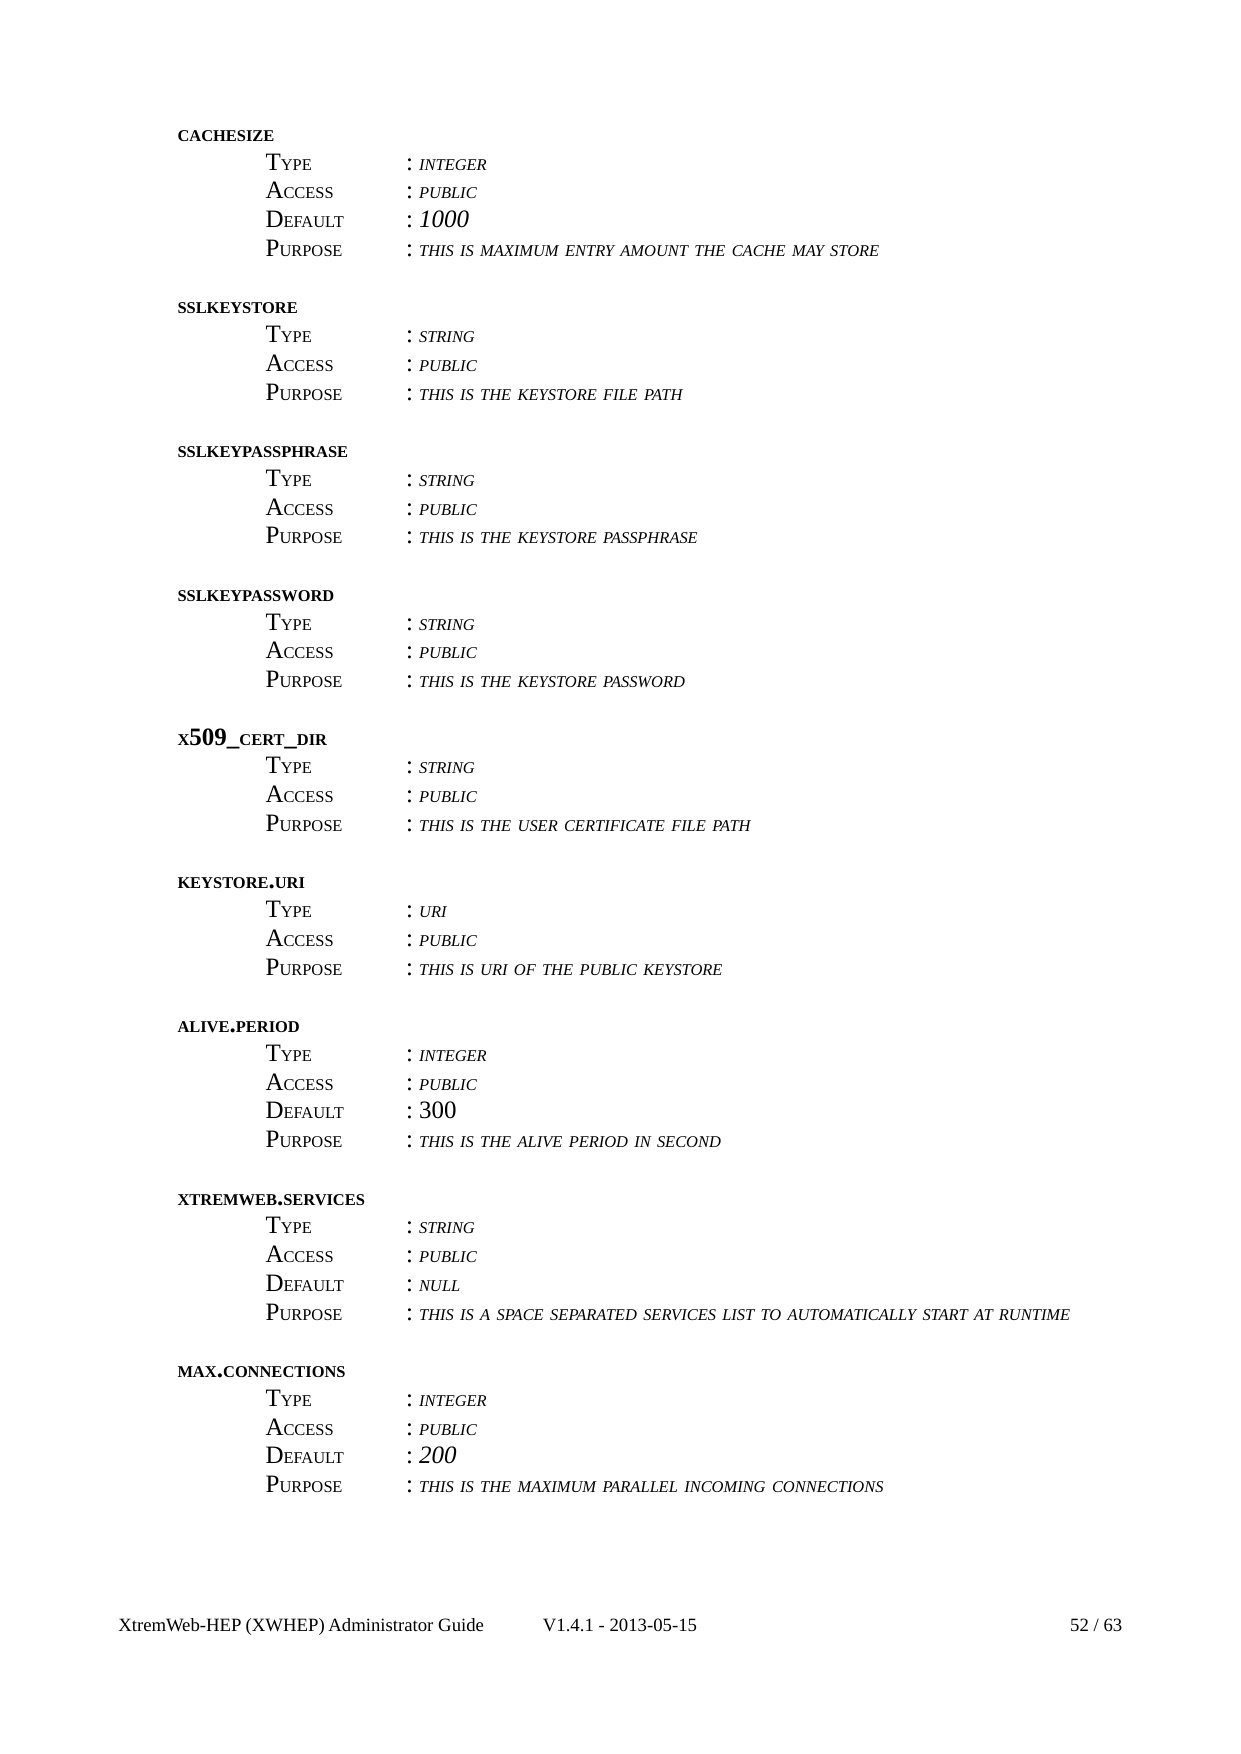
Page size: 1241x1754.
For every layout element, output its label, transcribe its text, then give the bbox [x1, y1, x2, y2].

text Purpose : this is the user certificate file path [265, 808, 1122, 837]
text Purpose : this is the keystore file path [265, 377, 1122, 406]
text Default : 200 [265, 1441, 1122, 1469]
text Type : string [265, 1211, 1122, 1239]
text alive.period [177, 1009, 1122, 1038]
text Access : public [265, 923, 1122, 952]
text Access : public [265, 176, 1122, 204]
text max.connections [177, 1354, 1122, 1383]
text x509_cert_dir [177, 722, 1122, 751]
text Access : public [265, 348, 1122, 377]
text Purpose : this is the keystore password [265, 664, 1122, 693]
text sslkeypassword [177, 578, 1122, 607]
text Purpose : this is uri of the public keystore [265, 952, 1122, 981]
text Type : string [265, 463, 1122, 492]
text Access : public [265, 1067, 1122, 1096]
text keystore.uri [177, 866, 1122, 894]
text Type : string [265, 607, 1122, 636]
text cachesize [177, 118, 1122, 147]
text Purpose : this is maximum entry amount the cache may store [265, 233, 1122, 262]
text sslkeystore [177, 291, 1122, 319]
text Type : integer [265, 1038, 1122, 1067]
text Purpose : this is the keystore passphrase [265, 521, 1122, 549]
text Access : public [265, 1239, 1122, 1268]
text Access : public [265, 779, 1122, 808]
text Default : null [265, 1268, 1122, 1297]
text Access : public [265, 1412, 1122, 1441]
text Type : string [265, 751, 1122, 779]
text Default : 300 [265, 1096, 1122, 1124]
text Access : public [265, 636, 1122, 664]
text Purpose : this is the alive period in second [265, 1124, 1122, 1153]
text Default : 1000 [265, 204, 1122, 233]
text Purpose : this is a space separated services list to automatically start at runtime [265, 1297, 1122, 1326]
text Purpose : this is the maximum parallel incoming connections [265, 1469, 1122, 1498]
text Access : public [265, 492, 1122, 521]
text xtremweb.services [177, 1182, 1122, 1211]
text Type : uri [265, 894, 1122, 923]
text sslkeypassphrase [177, 434, 1122, 463]
text Type : integer [265, 147, 1122, 176]
text Type : integer [265, 1383, 1122, 1412]
text Type : string [265, 319, 1122, 348]
